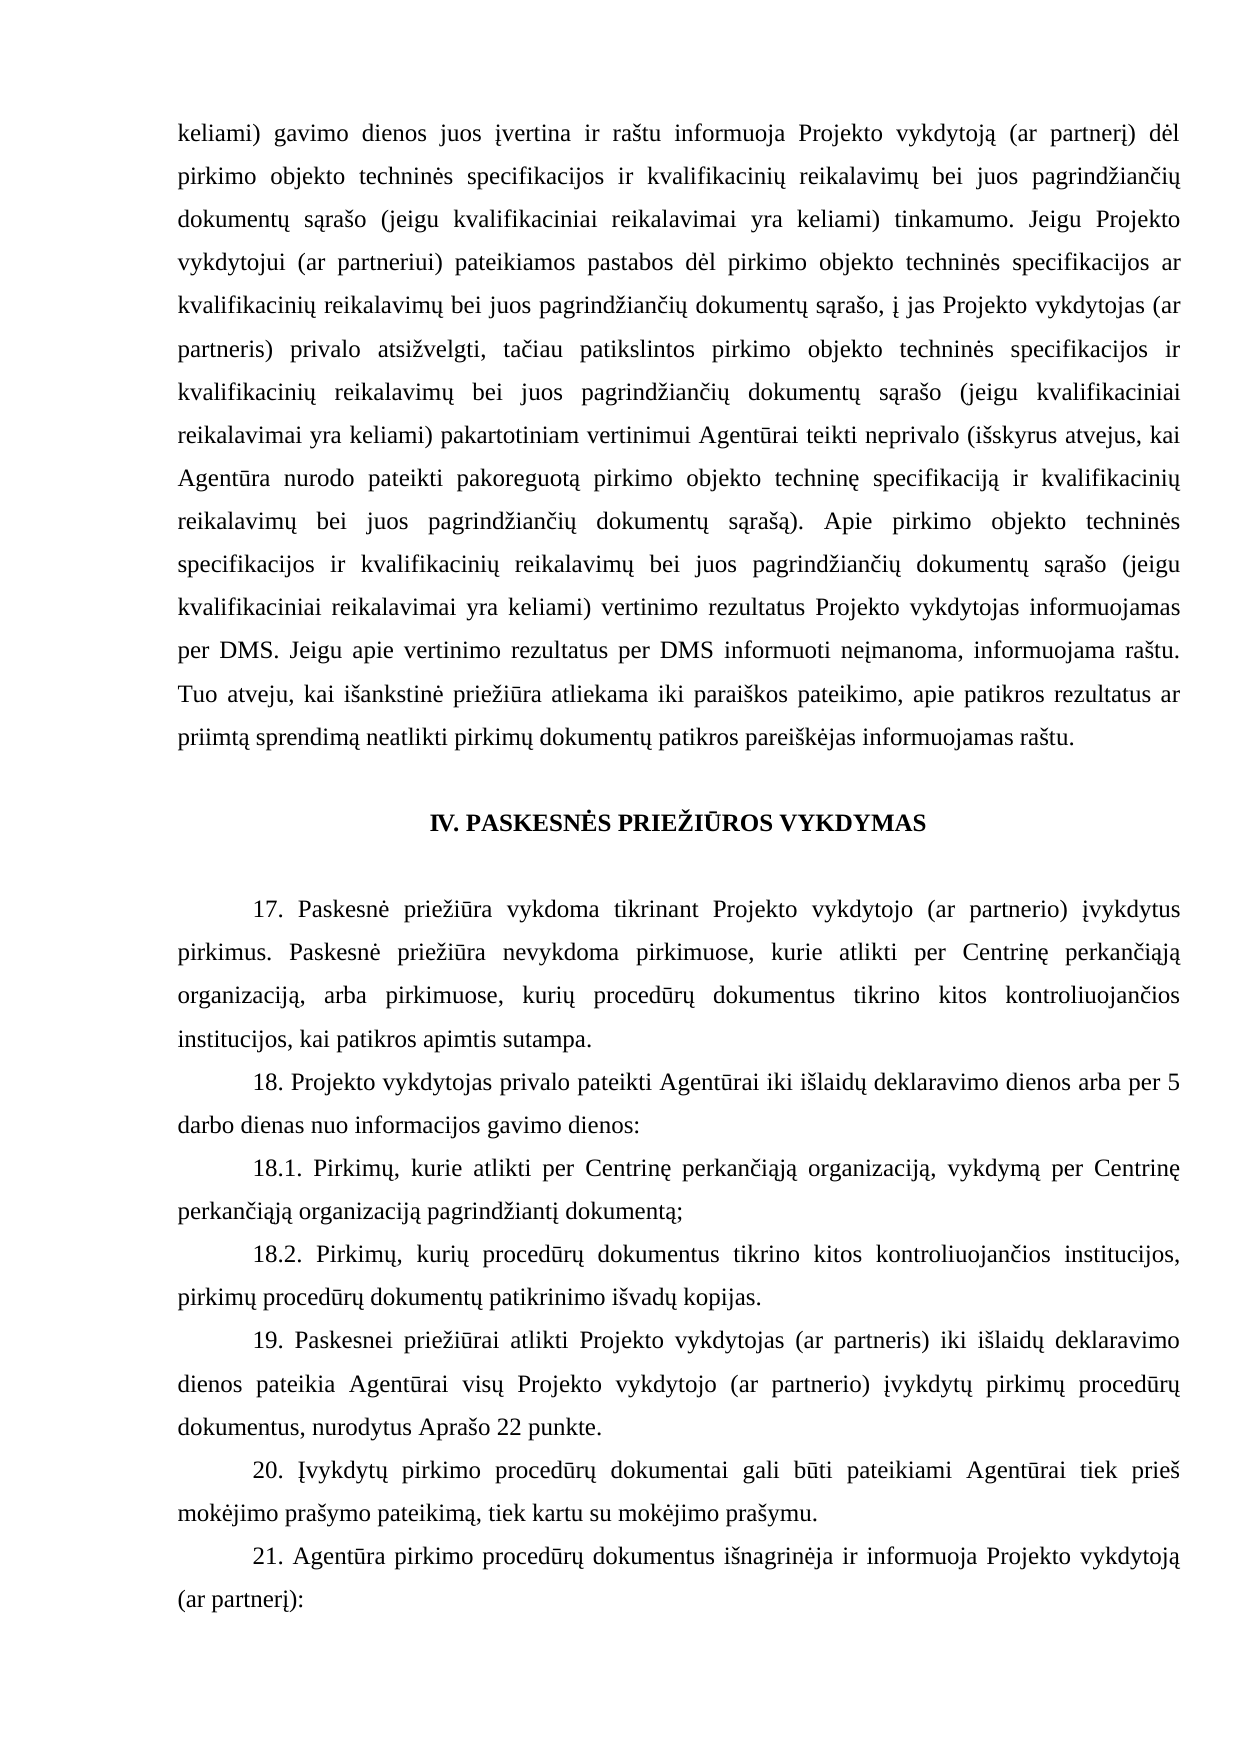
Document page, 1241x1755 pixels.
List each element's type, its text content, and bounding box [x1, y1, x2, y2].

text 18.2. Pirkimų, kurių procedūrų dokumentus tikrino kitos kontroliuojančios institucijos, pirkimų procedūrų dokumentų patikrinimo išvadų kopijas. [177, 1239, 1181, 1311]
text 18. Projekto vykdytojas privalo pateikti Agentūrai iki išlaidų deklaravimo dienos arba per 5 darbo dienas nuo informacijos gavimo dienos: [177, 1067, 1181, 1139]
text 17. Paskesnė priežiūra vykdoma tikrinant Projekto vykdytojo (ar partnerio) įvykdytus pirkimus. Paskesnė priežiūra nevykdoma pirkimuose, kurie atlikti per Centrinę perkančiąją organizaciją, arba pirkimuose, kurių procedūrų dokumentus tikrino kitos kontroliuojančios institucijos, kai patikros apimtis sutampa. [177, 894, 1181, 1052]
text 18.1. Pirkimų, kurie atlikti per Centrinę perkančiąją organizaciją, vykdymą per Centrinę perkančiąją organizaciją pagrindžiantį dokumentą; [177, 1153, 1181, 1225]
text 21. Agentūra pirkimo procedūrų dokumentus išnagrinėja ir informuoja Projekto vykdytoją (ar partnerį): [177, 1541, 1181, 1613]
text IV. PASKESNĖS PRIEŽIŪROS VYKDYMAS [177, 808, 1179, 837]
text keliami) gavimo dienos juos įvertina ir raštu informuoja Projekto vykdytoją (ar partnerį) dėl pirkimo objekto techninės specifikacijos ir kvalifikacinių reikalavimų bei juos pagrindžiančių dokumentų sąrašo (jeigu kvalifikaciniai reikalavimai yra keliami) tinkamumo. Jeigu Projekto vykdytojui (ar partneriui) pateikiamos pastabos dėl pirkimo objekto techninės specifikacijos ar kvalifikacinių reikalavimų bei juos pagrindžiančių dokumentų sąrašo, į jas Projekto vykdytojas (ar partneris) privalo atsižvelgti, tačiau patikslintos pirkimo objekto techninės specifikacijos ir kvalifikacinių reikalavimų bei juos pagrindžiančių dokumentų sąrašo (jeigu kvalifikaciniai reikalavimai yra keliami) pakartotiniam vertinimui Agentūrai teikti neprivalo (išskyrus atvejus, kai Agentūra nurodo pateikti pakoreguotą pirkimo objekto techninę specifikaciją ir kvalifikacinių reikalavimų bei juos pagrindžiančių dokumentų sąrašą). Apie pirkimo objekto techninės specifikacijos ir kvalifikacinių reikalavimų bei juos pagrindžiančių dokumentų sąrašo (jeigu kvalifikaciniai reikalavimai yra keliami) vertinimo rezultatus Projekto vykdytojas informuojamas per DMS. Jeigu apie vertinimo rezultatus per DMS informuoti neįmanoma, informuojama raštu. Tuo atveju, kai išankstinė priežiūra atliekama iki paraiškos pateikimo, apie patikros rezultatus ar priimtą sprendimą neatlikti pirkimų dokumentų patikros pareiškėjas informuojamas raštu. [177, 118, 1181, 751]
text 19. Paskesnei priežiūrai atlikti Projekto vykdytojas (ar partneris) iki išlaidų deklaravimo dienos pateikia Agentūrai visų Projekto vykdytojo (ar partnerio) įvykdytų pirkimų procedūrų dokumentus, nurodytus Aprašo 22 punkte. [177, 1326, 1181, 1441]
text 20. Įvykdytų pirkimo procedūrų dokumentai gali būti pateikiami Agentūrai tiek prieš mokėjimo prašymo pateikimą, tiek kartu su mokėjimo prašymu. [177, 1455, 1181, 1527]
